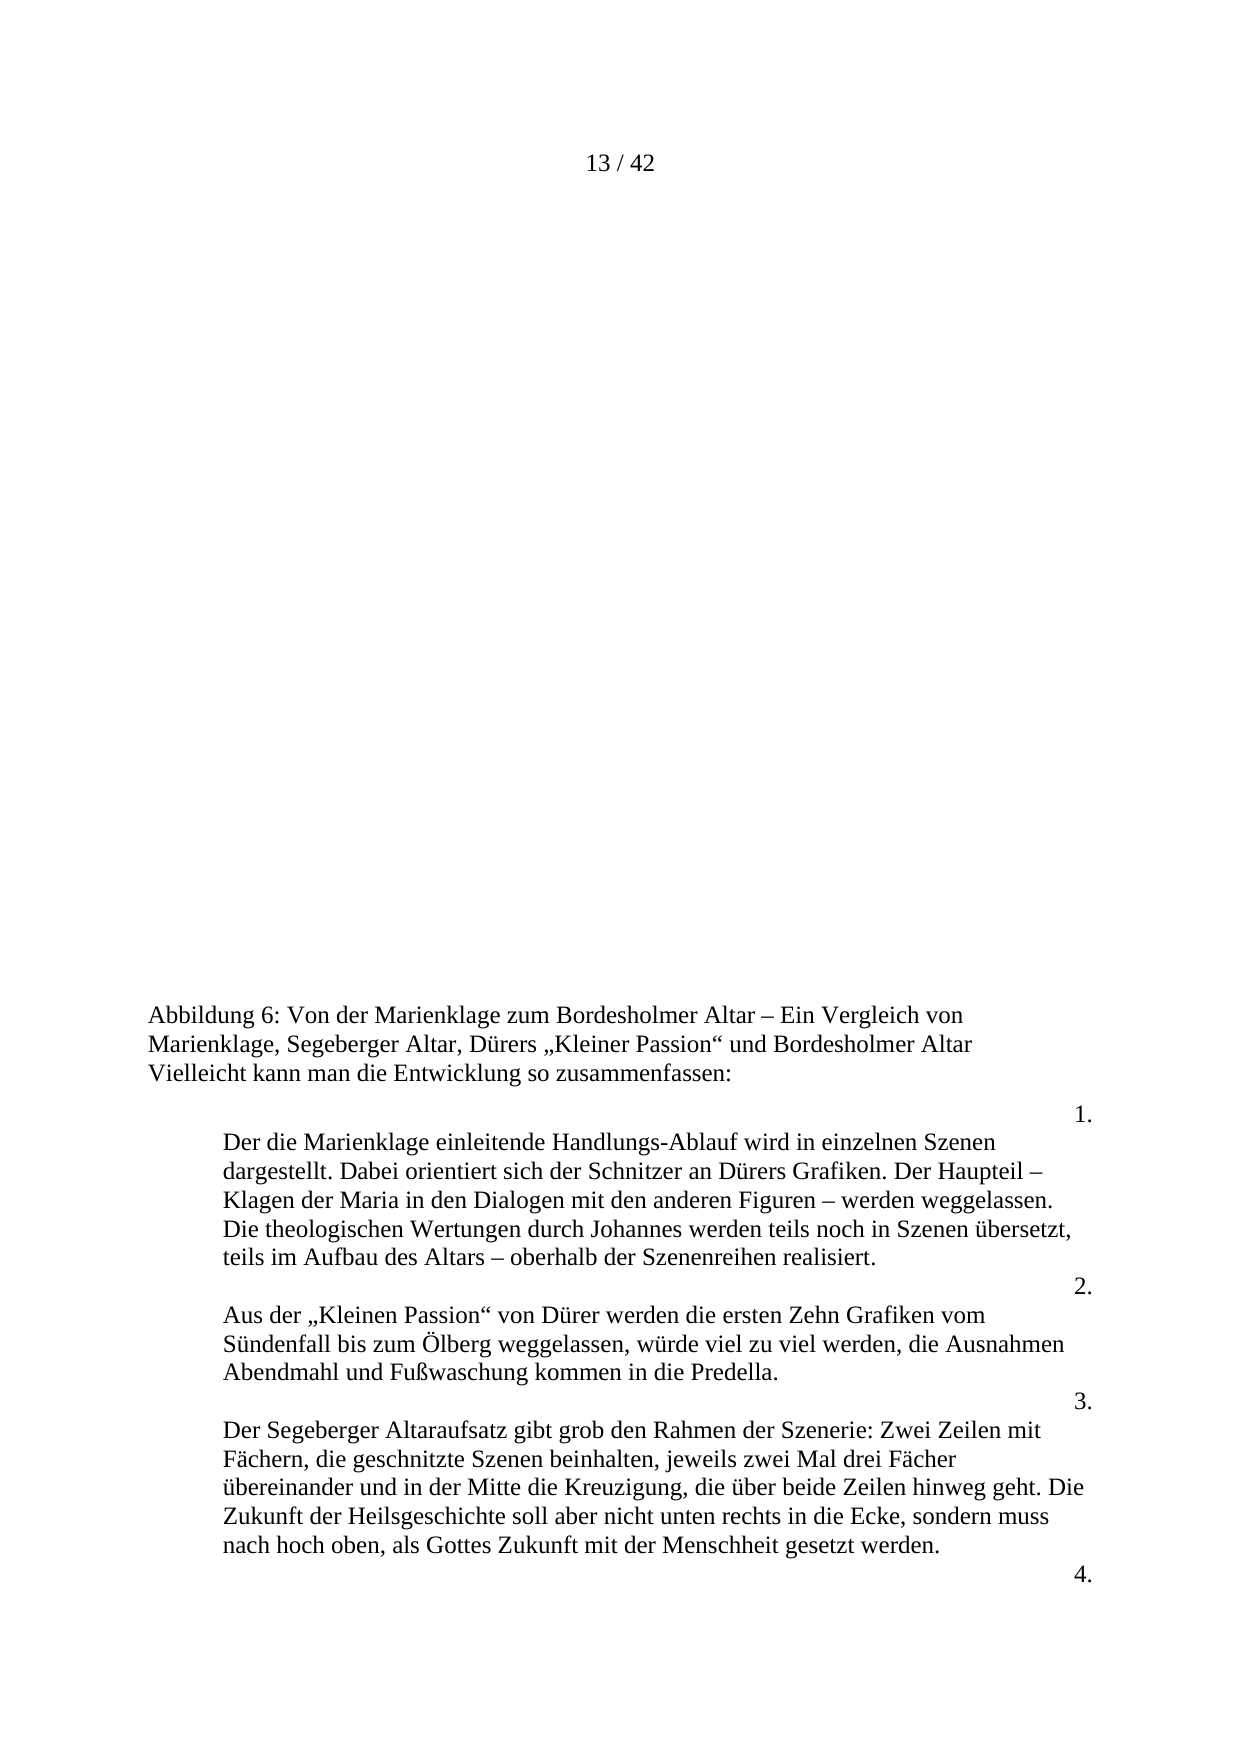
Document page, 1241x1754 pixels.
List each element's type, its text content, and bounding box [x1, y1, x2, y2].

text 1. [148, 1099, 1093, 1127]
text Abbildung 6: Von der Marienklage zum Bordesholmer Altar – Ein Vergleich von Marienklage, Segeberger Altar, Dürers „Kleiner Passion“ und Bordesholmer Altar [148, 1001, 1093, 1058]
text Vielleicht kann man die Entwicklung so zusammenfassen: [148, 1058, 1093, 1087]
text 2. [148, 1271, 1093, 1300]
text 3. [148, 1386, 1093, 1415]
text Der die Marienklage einleitende Handlungs-Ablauf wird in einzelnen Szenen dargestellt. Dabei orientiert sich der Schnitzer an Dürers Grafiken. Der Haupteil – Klagen der Maria in den Dialogen mit den anderen Figuren – werden weggelassen. Die theologischen Wertungen durch Johannes werden teils noch in Szenen übersetzt, teils im Aufbau des Altars – oberhalb der Szenenreihen realisiert. [223, 1127, 1093, 1271]
text 4. [148, 1559, 1093, 1587]
text Der Segeberger Altaraufsatz gibt grob den Rahmen der Szenerie: Zwei Zeilen mit Fächern, die geschnitzte Szenen beinhalten, jeweils zwei Mal drei Fächer übereinander und in der Mitte die Kreuzigung, die über beide Zeilen hinweg geht. Die Zukunft der Heilsgeschichte soll aber nicht unten rechts in die Ecke, sondern muss nach hoch oben, als Gottes Zukunft mit der Menschheit gesetzt werden. [223, 1415, 1093, 1559]
text Aus der „Kleinen Passion“ von Dürer werden die ersten Zehn Grafiken vom Sündenfall bis zum Ölberg weggelassen, würde viel zu viel werden, die Ausnahmen Abendmahl und Fußwaschung kommen in die Predella. [223, 1300, 1093, 1386]
